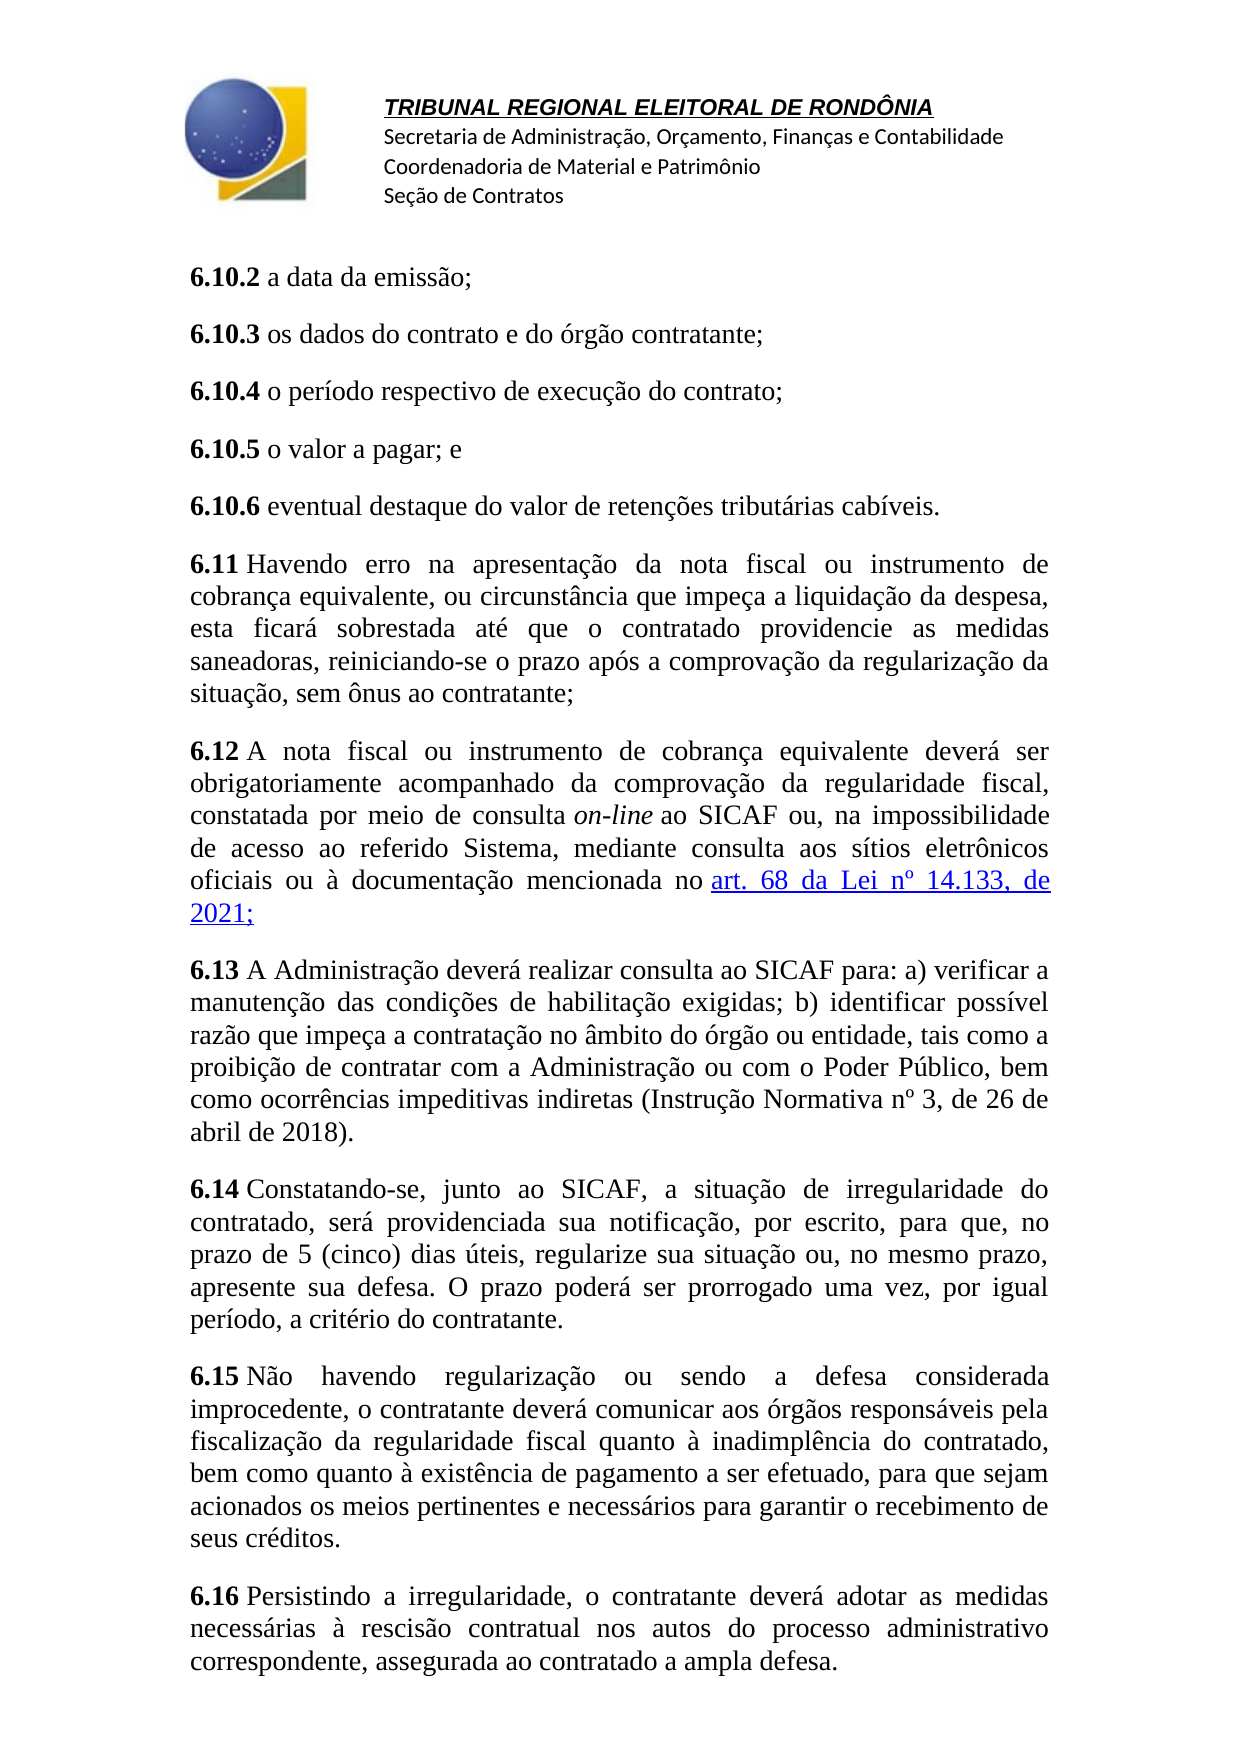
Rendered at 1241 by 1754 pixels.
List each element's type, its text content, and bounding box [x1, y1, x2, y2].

text 6.16 Persistindo a irregularidade, o contratante deverá adotar as medidas necessárias à rescisão contratual nos autos do processo administrativo correspondente, assegurada ao contratado a ampla defesa. [190, 1579, 1051, 1676]
text 6.10.3 os dados do contrato e do órgão contratante; [190, 317, 1051, 349]
text 6.10.2 a data da emissão; [190, 260, 1051, 292]
text 6.13 A Administração deverá realizar consulta ao SICAF para: a) verificar a manutenção das condições de habilitação exigidas; b) identificar possível razão que impeça a contratação no âmbito do órgão ou entidade, tais como a proibição de contratar com a Administração ou com o Poder Público, bem como ocorrências impeditivas indiretas (Instrução Normativa nº 3, de 26 de abril de 2018). [190, 953, 1051, 1147]
text 6.10.6 eventual destaque do valor de retenções tributárias cabíveis. [190, 489, 1051, 522]
text 6.15 Não havendo regularização ou sendo a defesa considerada improcedente, o contratante deverá comunicar aos órgãos responsáveis pela fiscalização da regularidade fiscal quanto à inadimplência do contratado, bem como quanto à existência de pagamento a ser efetuado, para que sejam acionados os meios pertinentes e necessários para garantir o recebimento de seus créditos. [190, 1359, 1051, 1554]
text 6.10.5 o valor a pagar; e [190, 432, 1051, 464]
text 6.10.4 o período respectivo de execução do contrato; [190, 374, 1051, 407]
text 6.14 Constatando-se, junto ao SICAF, a situação de irregularidade do contratado, será providenciada sua notificação, por escrito, para que, no prazo de 5 (cinco) dias úteis, regularize sua situação ou, no mesmo prazo, apresente sua defesa. O prazo poderá ser prorrogado uma vez, por igual período, a critério do contratante. [190, 1172, 1051, 1334]
text 6.11 Havendo erro na apresentação da nota fiscal ou instrumento de cobrança equivalente, ou circunstância que impeça a liquidação da despesa, esta ficará sobrestada até que o contratado providencie as medidas saneadoras, reiniciando-se o prazo após a comprovação da regularização da situação, sem ônus ao contratante; [190, 547, 1051, 709]
text 6.12 A nota fiscal ou instrumento de cobrança equivalente deverá ser obrigatoriamente acompanhado da comprovação da regularidade fiscal, constatada por meio de consulta on-line ao SICAF ou, na impossibilidade de acesso ao referido Sistema, mediante consulta aos sítios eletrônicos oficiais ou à documentação mencionada no art. 68 da Lei nº 14.133, de 2021; [190, 734, 1051, 928]
